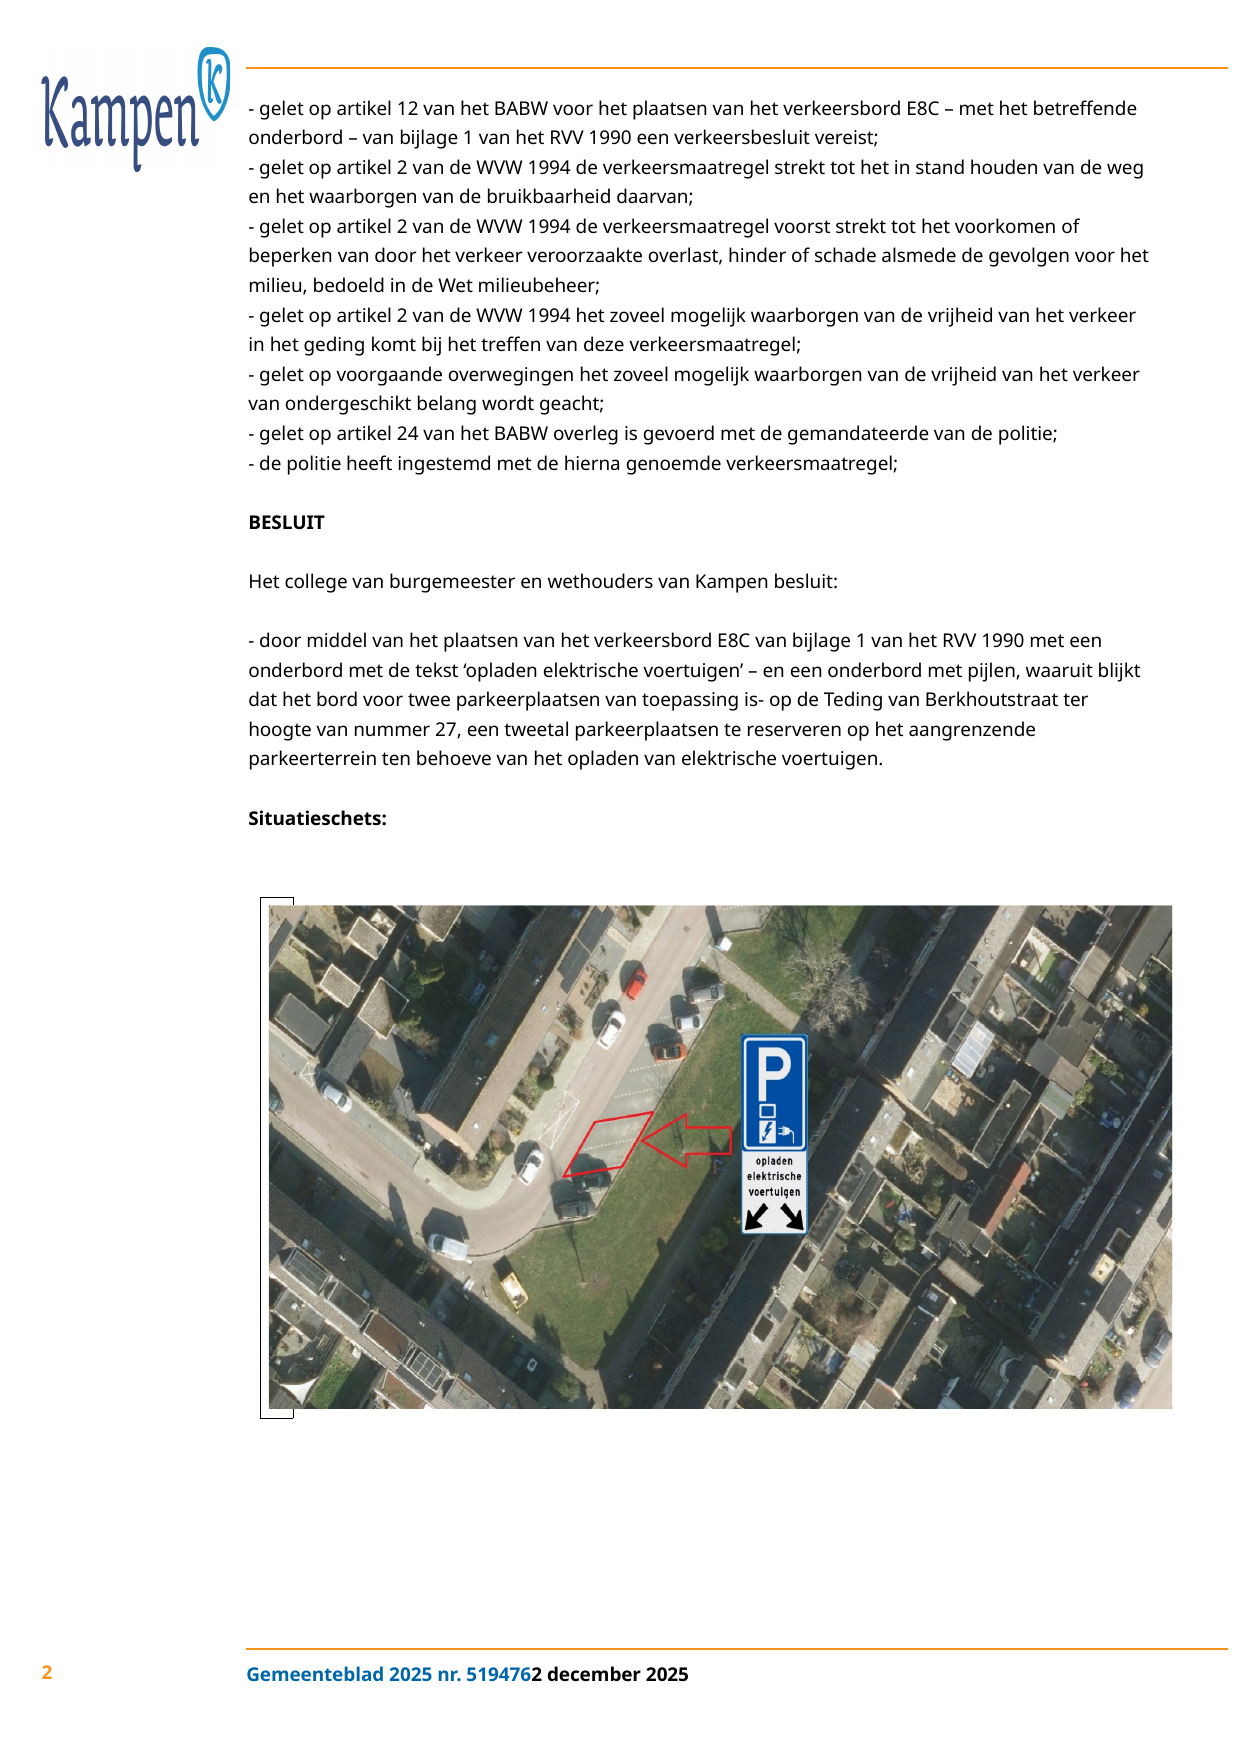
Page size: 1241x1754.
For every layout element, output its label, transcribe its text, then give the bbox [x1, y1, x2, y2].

text BESLUIT [248, 509, 1152, 535]
picture [41, 47, 231, 172]
text - de politie heeft ingestemd met de hierna genoemde verkeersmaatregel; [248, 450, 1152, 476]
text Het college van burgemeester en wethouders van Kampen besluit: [248, 568, 1152, 594]
text - gelet op artikel 12 van het BABW voor het plaatsen van het verkeersbord E8C – met het betreffende onderbord – van bijlage 1 van het RVV 1990 een verkeersbesluit vereist; [248, 95, 1152, 150]
text - gelet op artikel 24 van het BABW overleg is gevoerd met de gemandateerde van de politie; [248, 420, 1152, 446]
text - gelet op voorgaande overwegingen het zoveel mogelijk waarborgen van de vrijheid van het verkeer van ondergeschikt belang wordt geacht; [248, 361, 1152, 416]
picture [268, 905, 1173, 1409]
text Situatieschets: [248, 805, 1152, 831]
text - gelet op artikel 2 van de WVW 1994 de verkeersmaatregel strekt tot het in stand houden van de weg en het waarborgen van de bruikbaarheid daarvan; [248, 154, 1152, 209]
text - door middel van het plaatsen van het verkeersbord E8C van bijlage 1 van het RVV 1990 met een onderbord met de tekst ‘opladen elektrische voertuigen’ – en een onderbord met pijlen, waaruit blijkt dat het bord voor twee parkeerplaatsen van toepassing is- op de Teding van Berkhoutstraat ter hoogte van nummer 27, een tweetal parkeerplaatsen te reserveren op het aangrenzende parkeerterrein ten behoeve van het opladen van elektrische voertuigen. [248, 627, 1152, 771]
text - gelet op artikel 2 van de WVW 1994 de verkeersmaatregel voorst strekt tot het voorkomen of beperken van door het verkeer veroorzaakte overlast, hinder of schade alsmede de gevolgen voor het milieu, bedoeld in de Wet milieubeheer; [248, 213, 1152, 298]
text - gelet op artikel 2 van de WVW 1994 het zoveel mogelijk waarborgen van de vrijheid van het verkeer in het geding komt bij het treffen van deze verkeersmaatregel; [248, 302, 1152, 357]
